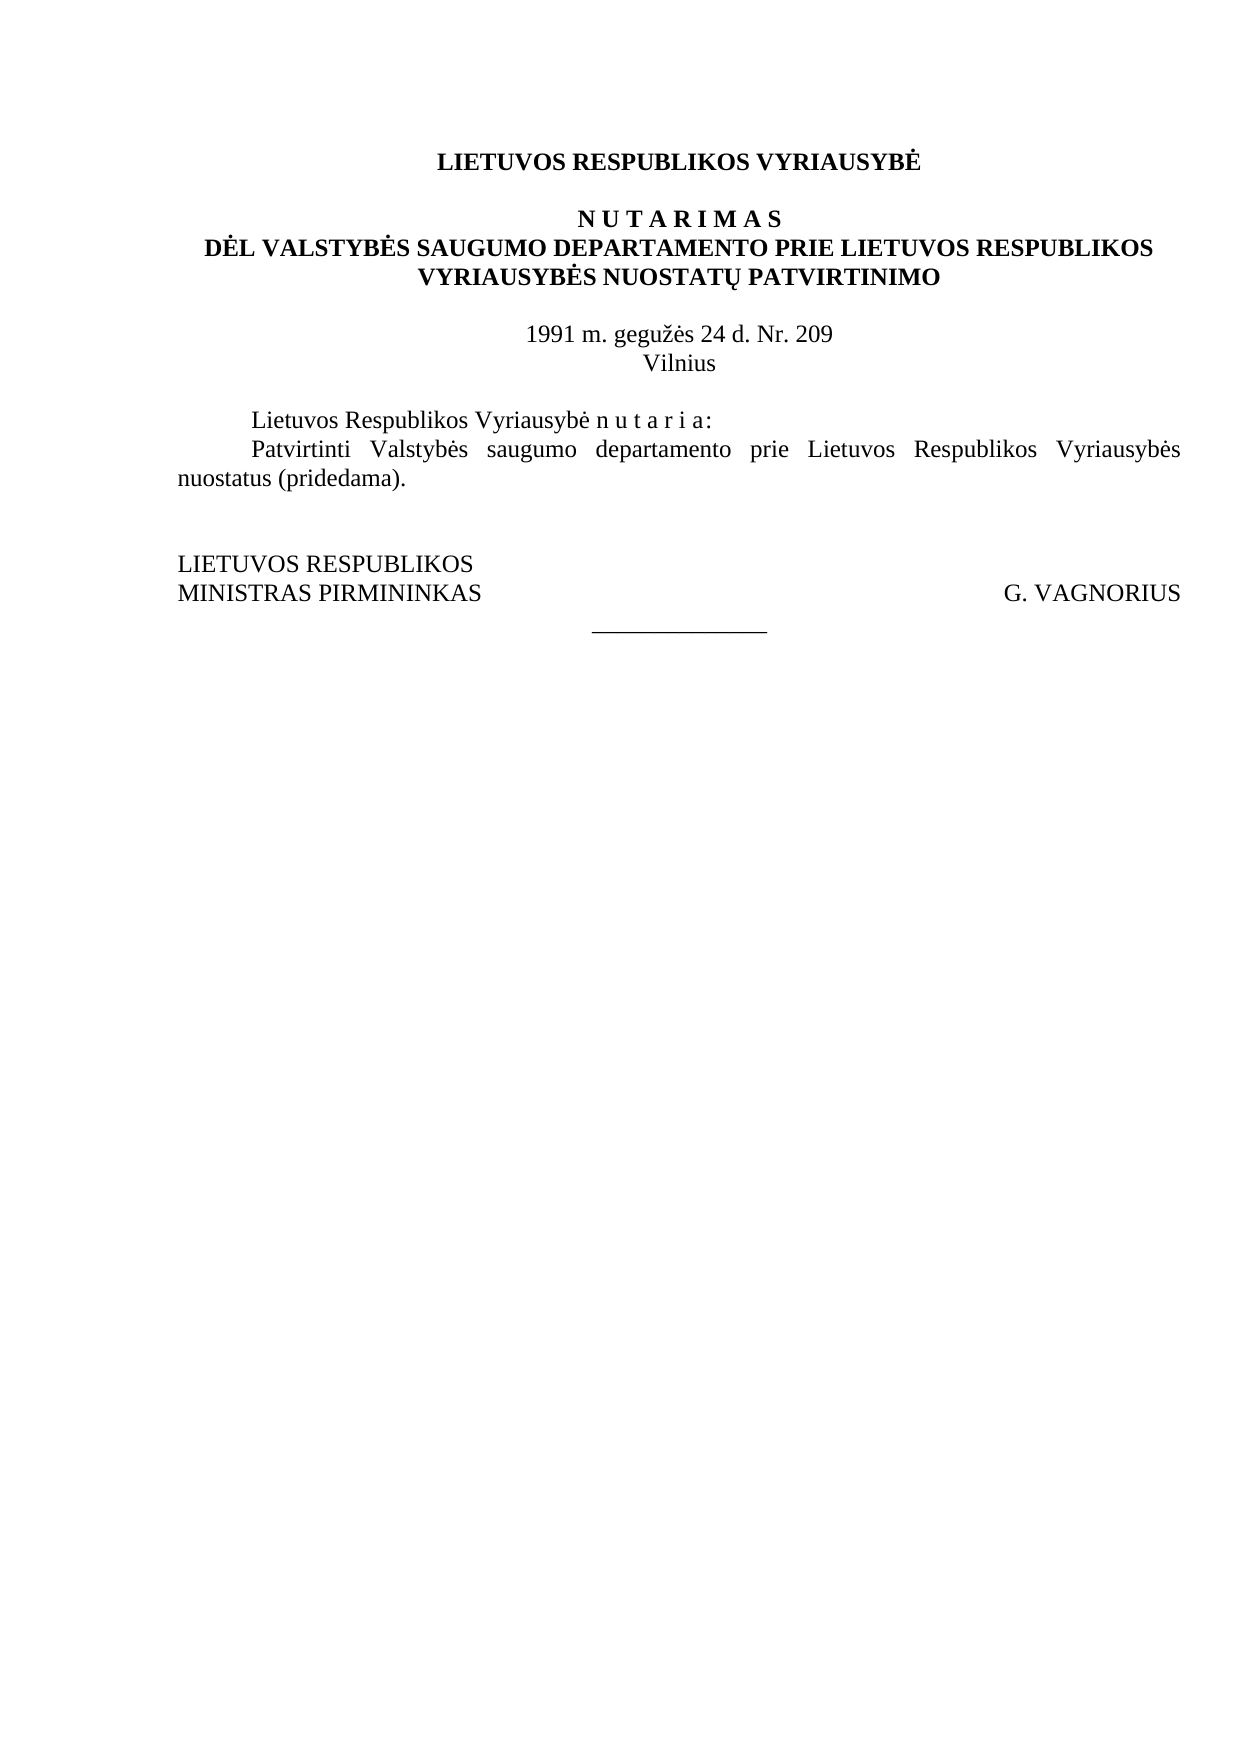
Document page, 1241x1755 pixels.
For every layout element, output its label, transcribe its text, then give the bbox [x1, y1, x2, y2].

text LIETUVOS RESPUBLIKOS VYRIAUSYBĖ [177, 147, 1181, 176]
text ______________ [177, 607, 1181, 636]
text DĖL VALSTYBĖS SAUGUMO DEPARTAMENTO PRIE LIETUVOS RESPUBLIKOS VYRIAUSYBĖS NUOSTATŲ PATVIRTINIMO [177, 233, 1181, 291]
text N U T A R I M A S [177, 204, 1181, 233]
text Lietuvos Respublikos Vyriausybė nutaria: [177, 406, 1181, 434]
text MINISTRAS PIRMININKAS G. VAGNORIUS [177, 578, 1181, 607]
text LIETUVOS RESPUBLIKOS [177, 549, 1181, 578]
text Vilnius [177, 348, 1181, 377]
text 1991 m. gegužės 24 d. Nr. 209 [177, 319, 1181, 348]
text Patvirtinti Valstybės saugumo departamento prie Lietuvos Respublikos Vyriausybės nuostatus (pridedama). [177, 434, 1181, 492]
